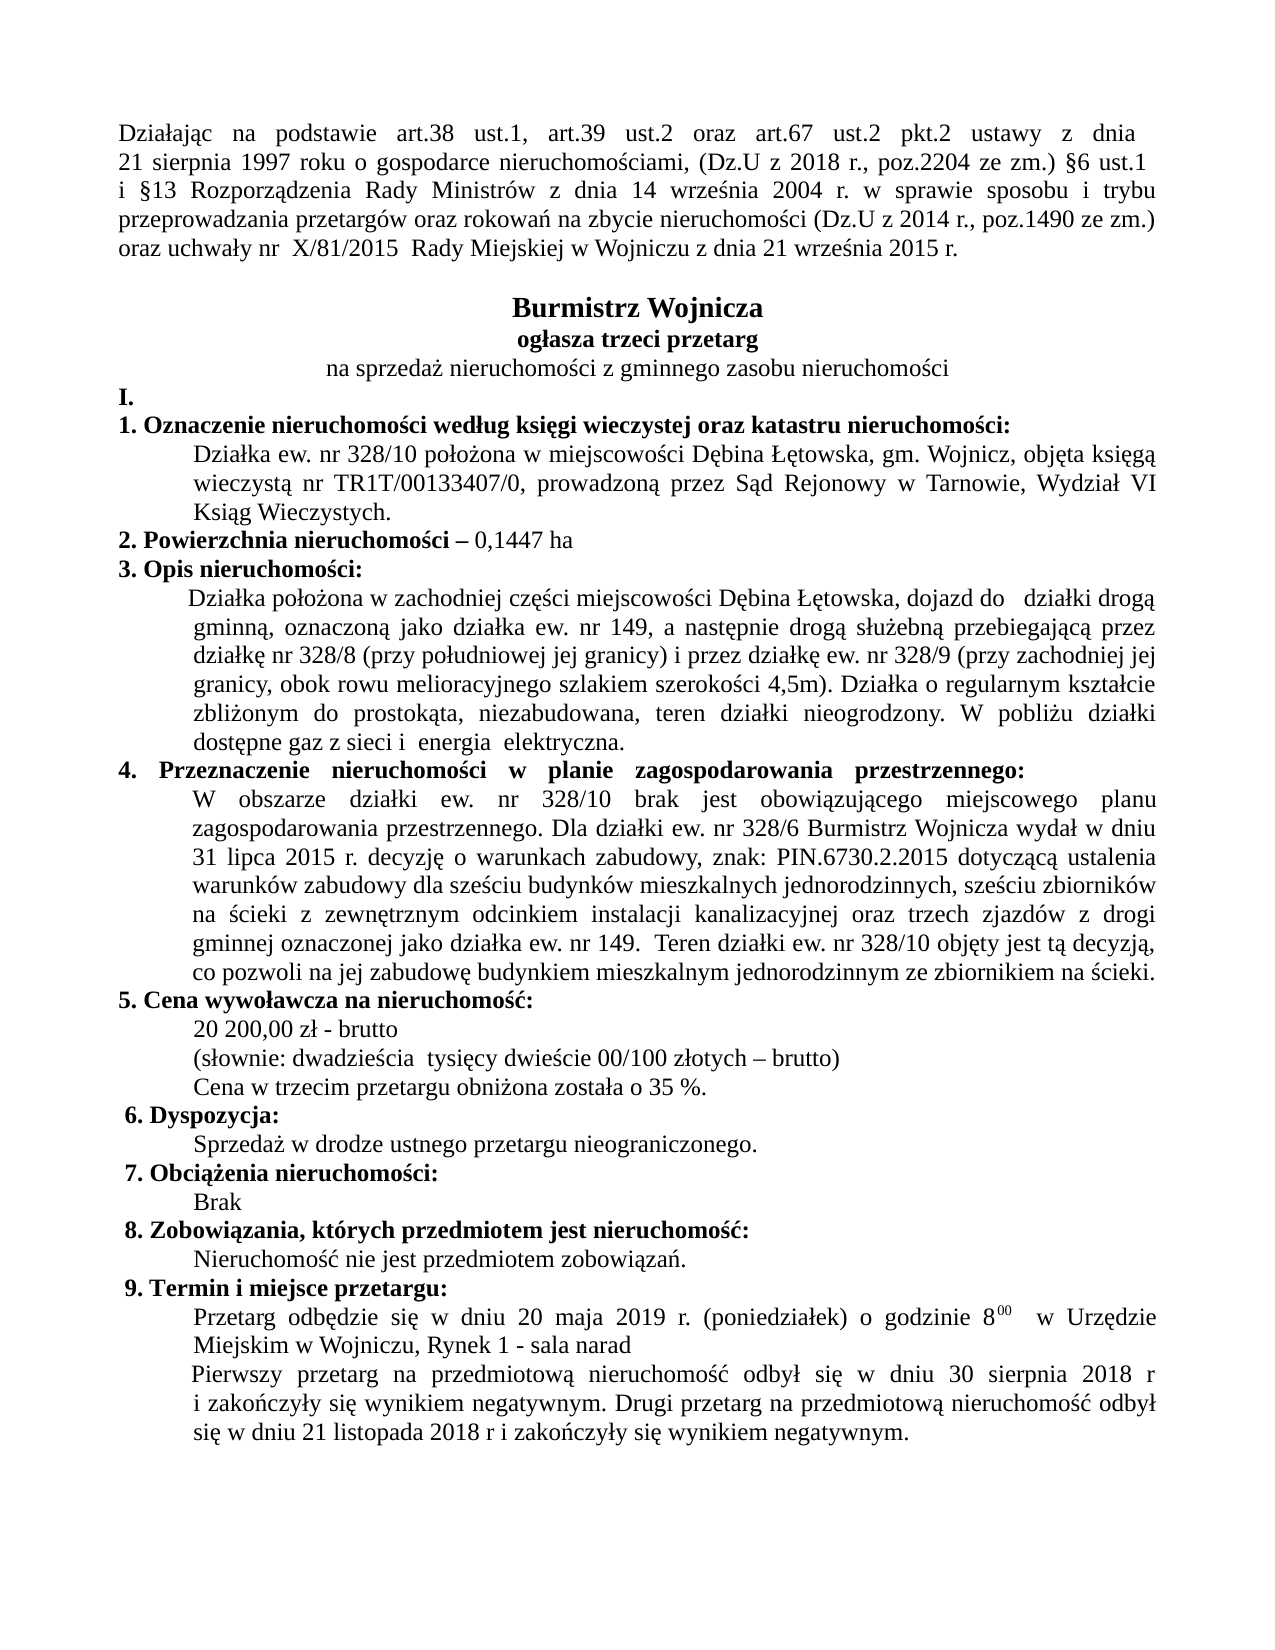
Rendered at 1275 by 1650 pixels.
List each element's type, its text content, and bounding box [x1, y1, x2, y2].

text Nieruchomość nie jest przedmiotem zobowiązań. [118, 1244, 1157, 1273]
text 8. Zobowiązania, których przedmiotem jest nieruchomość: [118, 1215, 1157, 1244]
text 9. Termin i miejsce przetargu: [118, 1273, 1157, 1302]
text Przetarg odbędzie się w dniu 20 maja 2019 r. (poniedziałek) o godzinie 800 w Urzędzie Miejskim w Wojniczu, Rynek 1 - sala narad [118, 1302, 1157, 1359]
text Brak [118, 1187, 1157, 1215]
text 2. Powierzchnia nieruchomości – 0,1447 ha [118, 525, 1157, 554]
text Pierwszy przetarg na przedmiotową nieruchomość odbył się w dniu 30 sierpnia 2018 r i zakończyły się wynikiem negatywnym. Drugi przetarg na przedmiotową nieruchomość odbył się w dniu 21 listopada 2018 r i zakończyły się wynikiem negatywnym. [118, 1359, 1157, 1445]
text Cena w trzecim przetargu obniżona została o 35 %. [118, 1072, 1157, 1100]
text 4. Przeznaczenie nieruchomości w planie zagospodarowania przestrzennego: W obszarze działki ew. nr 328/10 brak jest obowiązującego miejscowego planu zagospodarowania przestrzennego. Dla działki ew. nr 328/6 Burmistrz Wojnicza wydał w dniu 31 lipca 2015 r. decyzję o warunkach zabudowy, znak: PIN.6730.2.2015 dotyczącą ustalenia warunków zabudowy dla sześciu budynków mieszkalnych jednorodzinnych, sześciu zbiorników na ścieki z zewnętrznym odcinkiem instalacji kanalizacyjnej oraz trzech zjazdów z drogi gminnej oznaczonej jako działka ew. nr 149. Teren działki ew. nr 328/10 objęty jest tą decyzją, co pozwoli na jej zabudowę budynkiem mieszkalnym jednorodzinnym ze zbiornikiem na ścieki. [118, 755, 1157, 985]
text na sprzedaż nieruchomości z gminnego zasobu nieruchomości [118, 353, 1157, 382]
text 1. Oznaczenie nieruchomości według księgi wieczystej oraz katastru nieruchomości: [118, 410, 1157, 439]
text I. [118, 382, 1157, 410]
text 3. Opis nieruchomości: [118, 554, 1157, 583]
text Działając na podstawie art.38 ust.1, art.39 ust.2 oraz art.67 ust.2 pkt.2 ustawy z dnia 21 sierpnia 1997 roku o gospodarce nieruchomościami, (Dz.U z 2018 r., poz.2204 ze zm.) §6 ust.1 i §13 Rozporządzenia Rady Ministrów z dnia 14 września 2004 r. w sprawie sposobu i trybu przeprowadzania przetargów oraz rokowań na zbycie nieruchomości (Dz.U z 2014 r., poz.1490 ze zm.) oraz uchwały nr X/81/2015 Rady Miejskiej w Wojniczu z dnia 21 września 2015 r. [118, 118, 1157, 262]
text 6. Dyspozycja: [118, 1100, 1157, 1129]
text ogłasza trzeci przetarg [118, 324, 1157, 353]
text Działka ew. nr 328/10 położona w miejscowości Dębina Łętowska, gm. Wojnicz, objęta księgą wieczystą nr TR1T/00133407/0, prowadzoną przez Sąd Rejonowy w Tarnowie, Wydział VI Ksiąg Wieczystych. [193, 439, 1157, 525]
text Sprzedaż w drodze ustnego przetargu nieograniczonego. [118, 1129, 1157, 1158]
text 20 200,00 zł - brutto [118, 1014, 1157, 1043]
text Burmistrz Wojnicza [118, 291, 1157, 324]
text 5. Cena wywoławcza na nieruchomość: [118, 985, 1157, 1014]
text 7. Obciążenia nieruchomości: [118, 1158, 1157, 1187]
text Działka położona w zachodniej części miejscowości Dębina Łętowska, dojazd do działki drogą gminną, oznaczoną jako działka ew. nr 149, a następnie drogą służebną przebiegającą przez działkę nr 328/8 (przy południowej jej granicy) i przez działkę ew. nr 328/9 (przy zachodniej jej granicy, obok rowu melioracyjnego szlakiem szerokości 4,5m). Działka o regularnym kształcie zbliżonym do prostokąta, niezabudowana, teren działki nieogrodzony. W pobliżu działki dostępne gaz z sieci i energia elektryczna. [118, 583, 1157, 755]
text (słownie: dwadzieścia tysięcy dwieście 00/100 złotych – brutto) [118, 1043, 1157, 1072]
